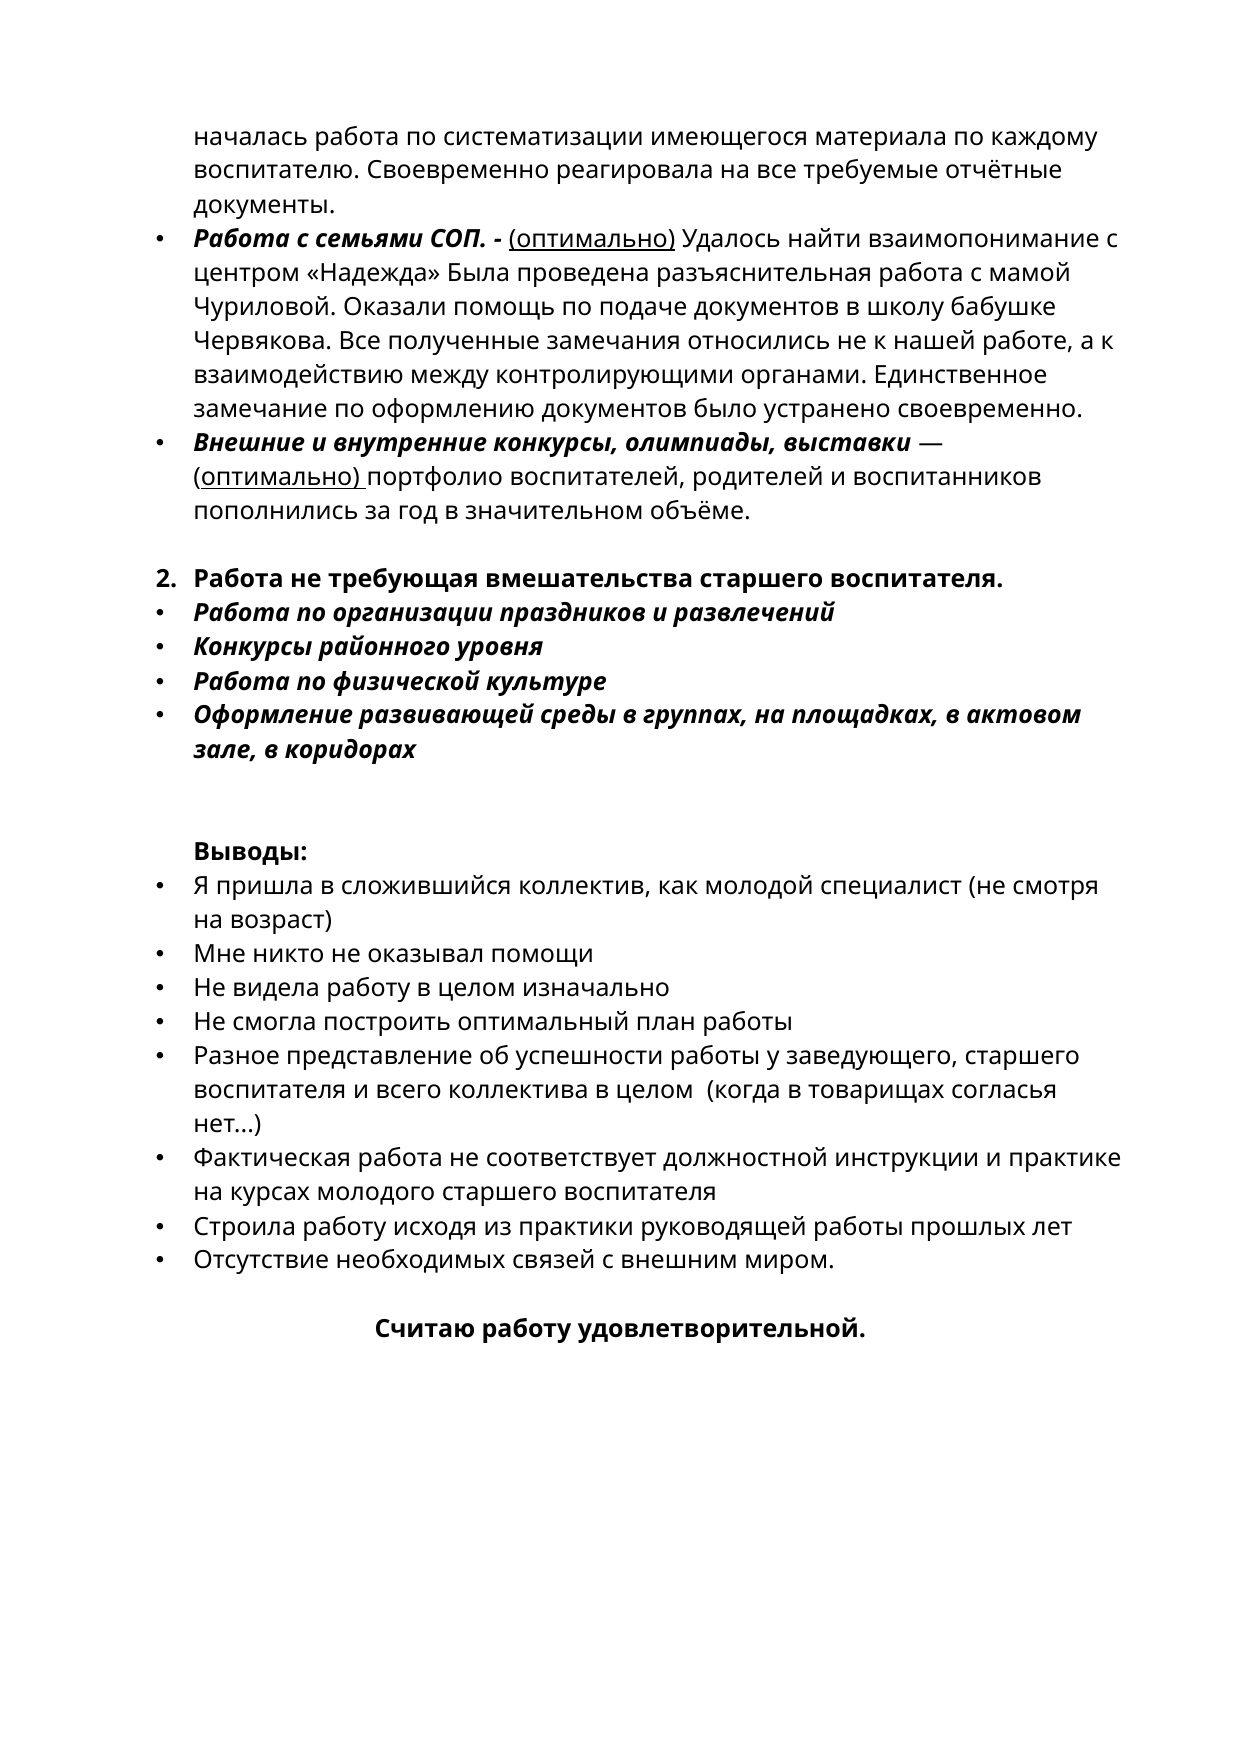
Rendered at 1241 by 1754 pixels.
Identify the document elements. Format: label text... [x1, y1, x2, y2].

list Работа по физической культуре [156, 663, 1122, 697]
list Работа не требующая вмешательства старшего воспитателя. [156, 561, 1122, 595]
list Строила работу исходя из практики руководящей работы прошлых лет [156, 1208, 1122, 1242]
list Оформление развивающей среды в группах, на площадках, в актовом зале, в коридорах [156, 697, 1122, 765]
list Не смогла построить оптимальный план работы [156, 1004, 1122, 1038]
list Я пришла в сложившийся коллектив, как молодой специалист (не смотря на возраст) [156, 867, 1122, 936]
list Конкурсы районного уровня [156, 629, 1122, 663]
list Внешние и внутренние конкурсы, олимпиады, выставки — (оптимально) портфолио воспитателей, родителей и воспитанников пополнились за год в значительном объёме. [156, 425, 1122, 527]
list Разное представление об успешности работы у заведующего, старшего воспитателя и всего коллектива в целом (когда в товарищах согласья нет...) [156, 1038, 1122, 1140]
list Работа с семьями СОП. - (оптимально) Удалось найти взаимопонимание с центром «Надежда» Была проведена разъяснительная работа с мамой Чуриловой. Оказали помощь по подаче документов в школу бабушке Червякова. Все полученные замечания относились не к нашей работе, а к взаимодействию между контролирующими органами. Единственное замечание по оформлению документов было устранено своевременно. [156, 220, 1122, 425]
list Выводы: [156, 833, 1122, 867]
list началась работа по систематизации имеющегося материала по каждому воспитателю. Своевременно реагировала на все требуемые отчётные документы. [156, 118, 1122, 220]
list Не видела работу в целом изначально [156, 970, 1122, 1004]
list Мне никто не оказывал помощи [156, 936, 1122, 970]
list Работа по организации праздников и развлечений [156, 595, 1122, 629]
text Считаю работу удовлетворительной. [118, 1310, 1122, 1344]
list Фактическая работа не соответствует должностной инструкции и практике на курсах молодого старшего воспитателя [156, 1140, 1122, 1208]
list Отсутствие необходимых связей с внешним миром. [156, 1242, 1122, 1276]
